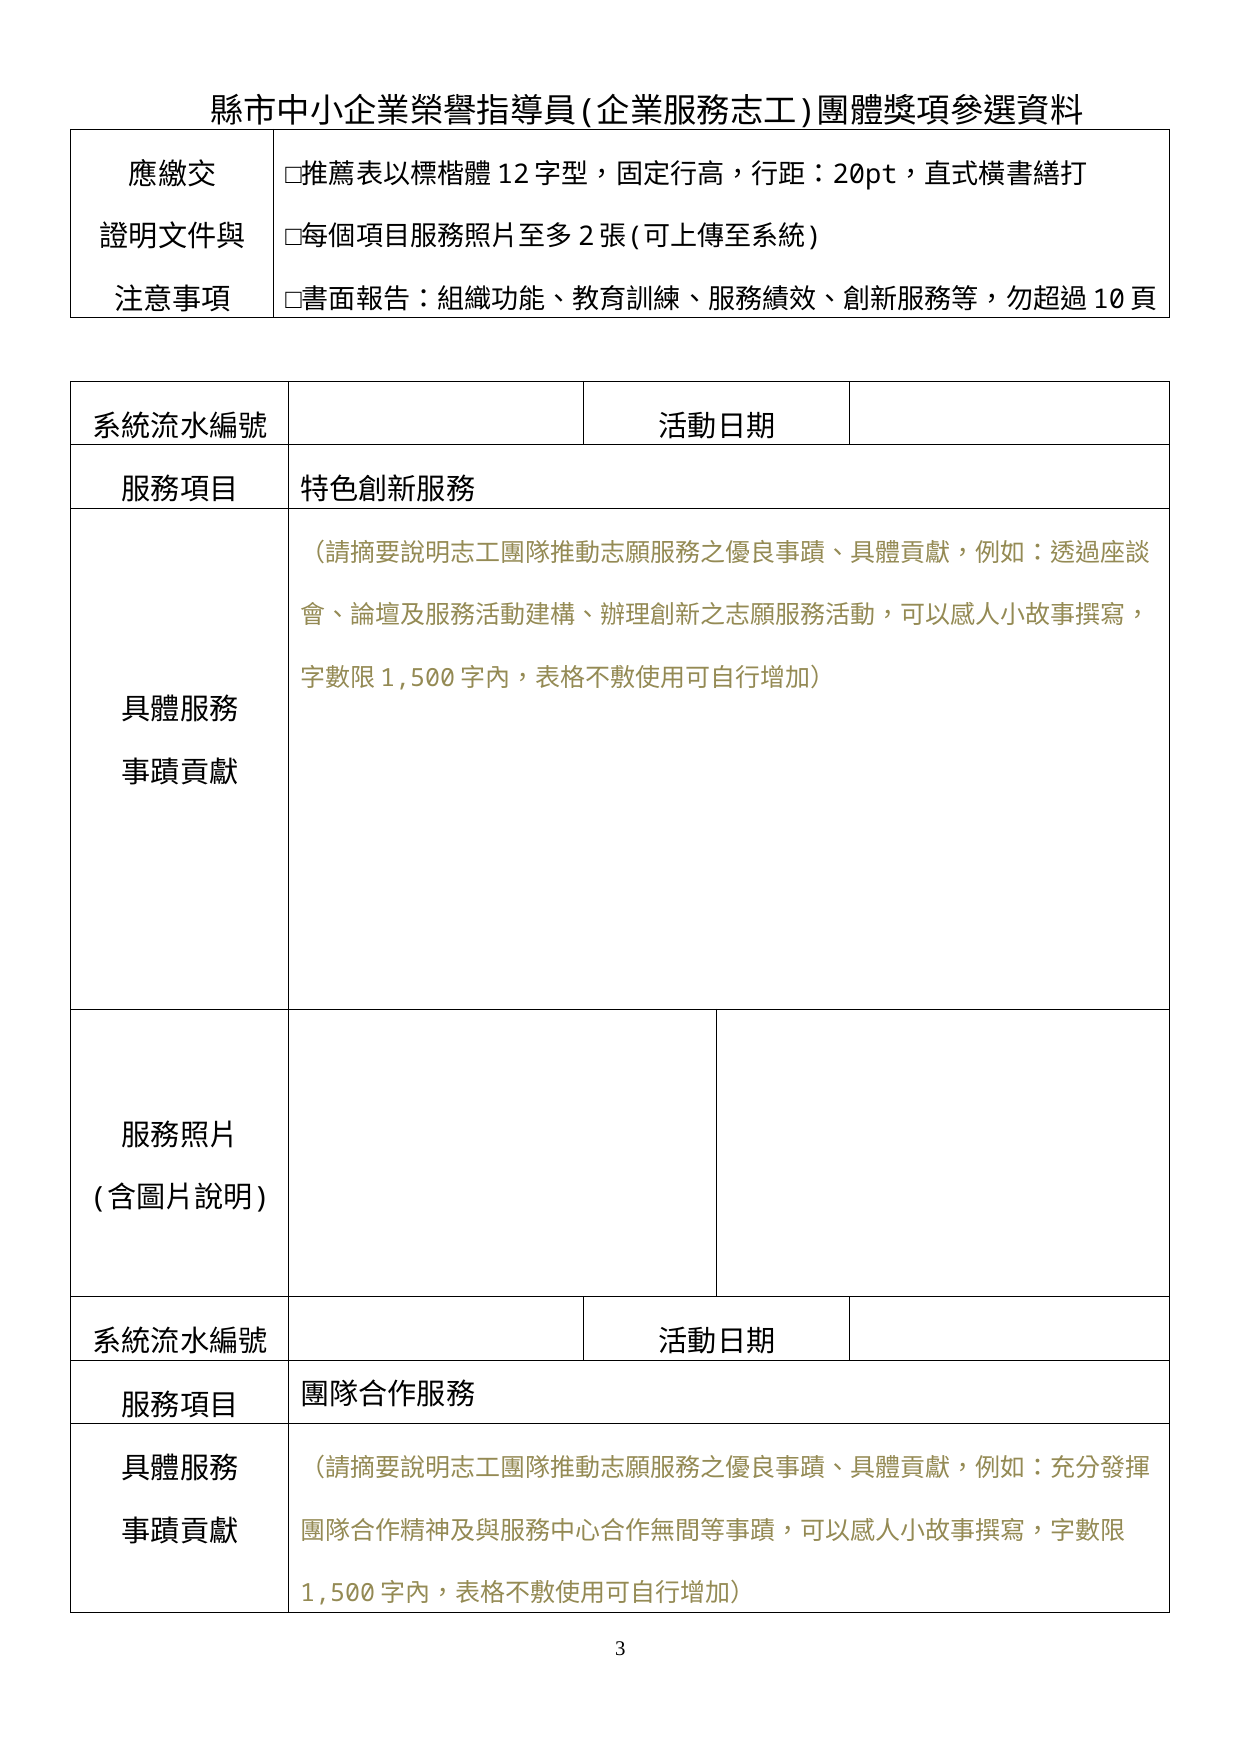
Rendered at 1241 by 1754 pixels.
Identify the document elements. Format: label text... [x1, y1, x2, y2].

table_cell [717, 1010, 1169, 1296]
table_cell [289, 1010, 716, 1296]
table_header [289, 382, 583, 444]
table_cell 服務項目 [71, 445, 288, 508]
table_header 系統流水編號 [71, 382, 288, 444]
table_cell 服務項目 [71, 1361, 288, 1423]
table_cell 服務照片 (含圖片說明) [71, 1010, 288, 1296]
table_header □推薦表以標楷體12字型，固定行高，行距：20pt，直式橫書繕打 □每個項目服務照片至多2張(可上傳至系統) □書面報告：組織功能、教育訓練、服務績效、創新服務等，勿超過10頁 [274, 130, 1169, 317]
table_cell [289, 1297, 583, 1360]
table_cell 活動日期 [584, 1297, 849, 1360]
table_cell （請摘要說明志工團隊推動志願服務之優良事蹟、具體貢獻，例如：透過座談會、論壇及服務活動建構、辦理創新之志願服務活動，可以感人小故事撰寫，字數限1,500字內，表格不敷使用可自行增加） [289, 509, 1169, 1009]
table_header 應繳交 證明文件與 注意事項 [71, 130, 273, 317]
table_cell 具體服務 事蹟貢獻 [71, 509, 288, 1009]
table_cell [850, 1297, 1169, 1360]
table_header 活動日期 [584, 382, 849, 444]
table_cell （請摘要說明志工團隊推動志願服務之優良事蹟、具體貢獻，例如：充分發揮團隊合作精神及與服務中心合作無間等事蹟，可以感人小故事撰寫，字數限1,500字內，表格不敷使用可自行增加） [289, 1424, 1169, 1612]
text 縣市中小企業榮譽指導員(企業服務志工)團體獎項參選資料 [118, 66, 1122, 129]
table_cell 系統流水編號 [71, 1297, 288, 1360]
table_cell 具體服務 事蹟貢獻 [71, 1424, 288, 1612]
table_cell 特色創新服務 [289, 445, 1169, 508]
table_cell 團隊合作服務 [289, 1361, 1169, 1423]
table_header [850, 382, 1169, 444]
